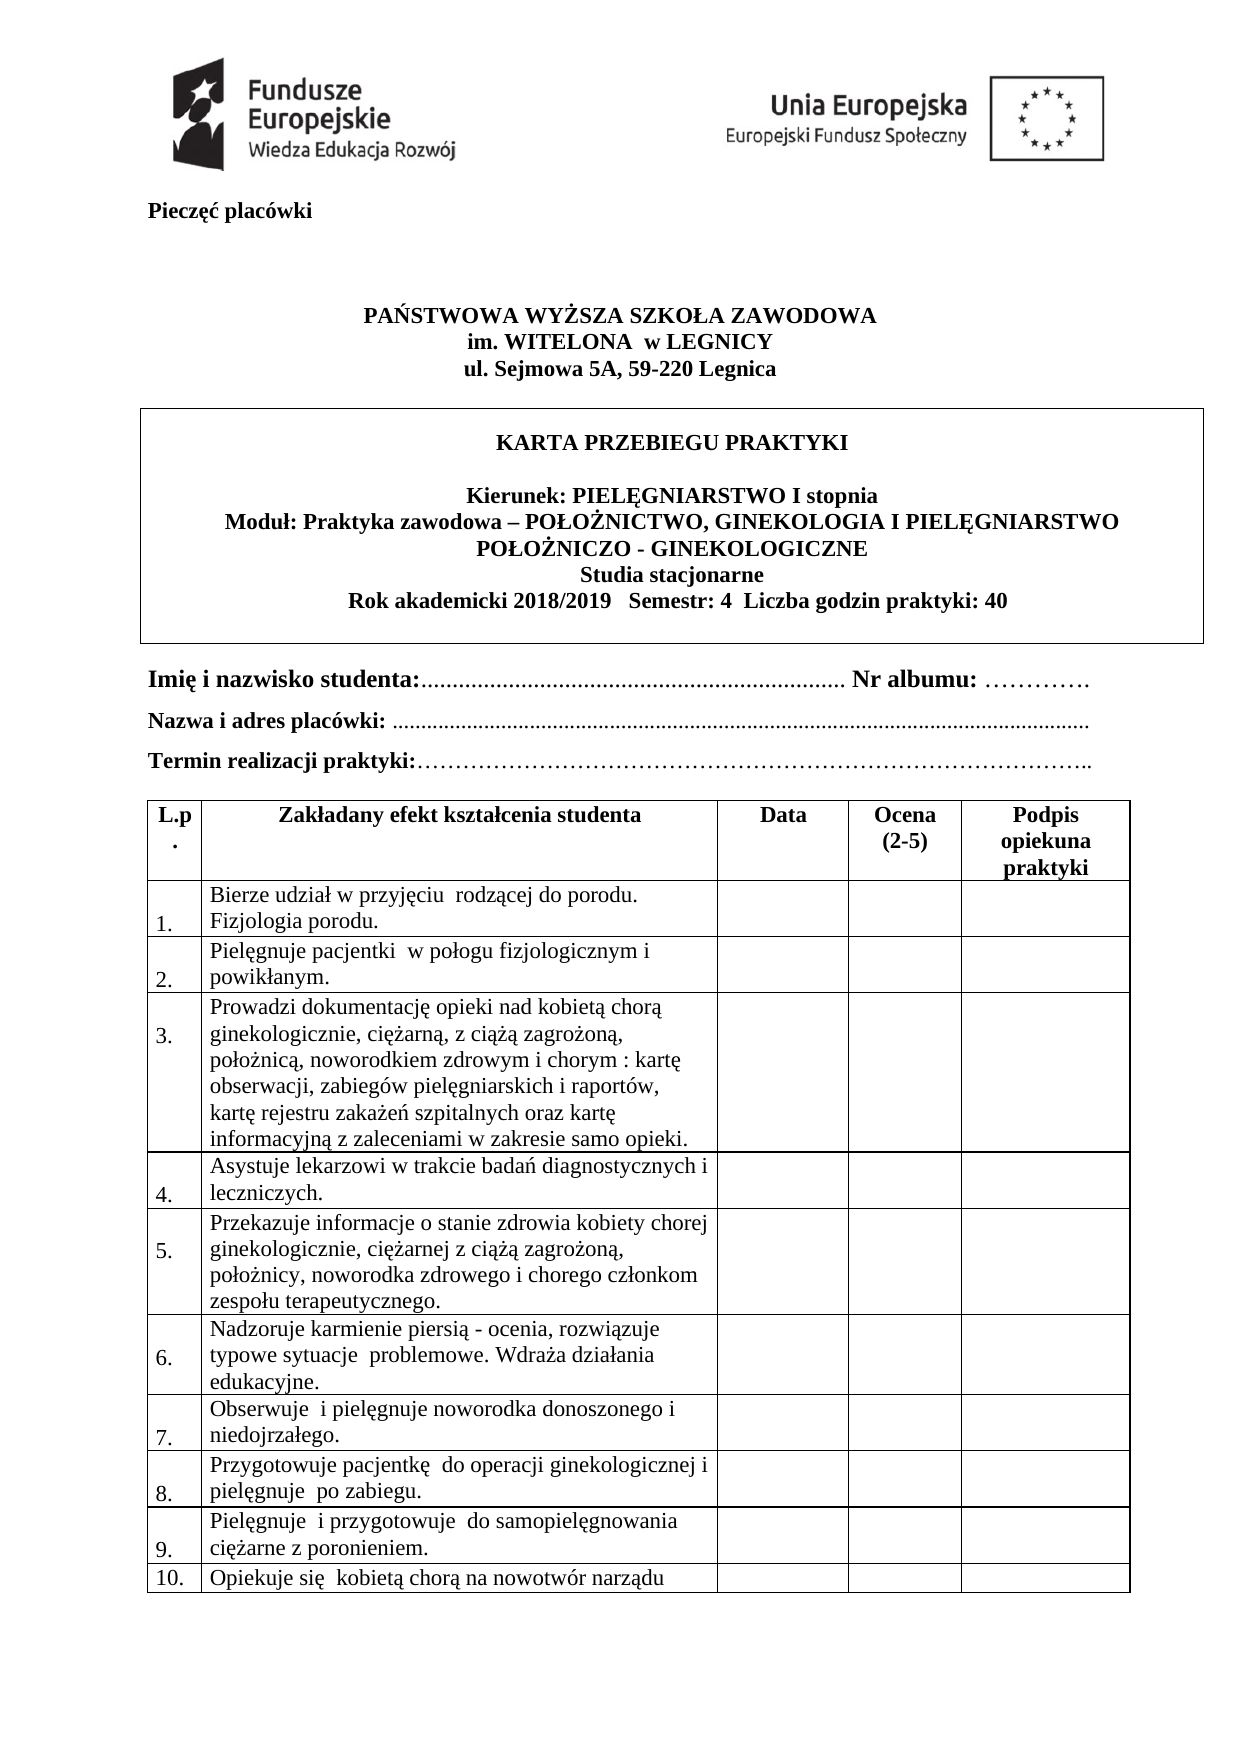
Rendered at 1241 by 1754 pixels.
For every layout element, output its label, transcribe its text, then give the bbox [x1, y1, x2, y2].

text Termin realizacji praktyki:…………………………………………………………………………….. [148, 747, 1093, 773]
table_cell [849, 1153, 961, 1207]
table_cell Przygotowuje pacjentkę do operacji ginekologicznej i pielęgnuje po zabiegu. [202, 1451, 717, 1506]
table_cell Obserwuje i pielęgnuje noworodka donoszonego i niedojrzałego. [202, 1395, 717, 1450]
table_cell 4. [148, 1153, 201, 1207]
table_cell Przekazuje informacje o stanie zdrowia kobiety chorej ginekologicznie, ciężarnej z ciążą zagrożoną, położnicy, noworodka zdrowego i chorego członkom zespołu terapeutycznego. [202, 1209, 717, 1314]
table_cell [718, 1315, 848, 1394]
picture [147, 30, 1135, 197]
table_cell [849, 1315, 961, 1394]
text Nazwa i adres placówki: .......................................................................................................................... [148, 708, 1093, 734]
table_cell [962, 1395, 1129, 1450]
table_cell 7. [148, 1395, 201, 1450]
table_cell [849, 1209, 961, 1314]
table_header Ocena (2-5) [849, 801, 961, 880]
table_header Podpis opiekuna praktyki [962, 801, 1129, 880]
table_cell 9. [148, 1508, 201, 1562]
table_cell [962, 881, 1129, 936]
table_cell [849, 881, 961, 936]
table_cell [962, 937, 1129, 992]
table_cell 8. [148, 1451, 201, 1506]
table_cell [718, 1564, 848, 1592]
table_cell 6. [148, 1315, 201, 1394]
table_cell 1. [148, 881, 201, 936]
table_cell Pielęgnuje i przygotowuje do samopielęgnowania ciężarne z poronieniem. [202, 1508, 717, 1562]
text PAŃSTWOWA WYŻSZA SZKOŁA ZAWODOWA [148, 302, 1093, 328]
table_cell [962, 1153, 1129, 1207]
table_cell [962, 1564, 1129, 1592]
table_cell [718, 1395, 848, 1450]
text im. WITELONA w LEGNICY [148, 328, 1093, 355]
text ul. Sejmowa 5A, 59-220 Legnica [148, 355, 1093, 381]
table_cell [849, 1508, 961, 1562]
table_cell 10. [148, 1564, 201, 1592]
table_header KARTA PRZEBIEGU PRAKTYKI Kierunek: PIELĘGNIARSTWO I stopnia Moduł: Praktyka zawodowa – POŁOŻNICTWO, GINEKOLOGIA I PIELĘGNIARSTWO POŁOŻNICZO - GINEKOLOGICZNE Studia stacjonarne Rok akademicki 2018/2019 Semestr: 4 Liczba godzin praktyki: 40 [141, 409, 1203, 643]
table_header L.p. [148, 801, 201, 880]
table_cell [718, 1153, 848, 1207]
table_cell [849, 993, 961, 1151]
subtitle Imię i nazwisko studenta:.................................................................... Nr albumu: …………. [148, 664, 1093, 693]
table_cell Pielęgnuje pacjentki w połogu fizjologicznym i powikłanym. [202, 937, 717, 992]
table_header Data [718, 801, 848, 880]
table_cell [718, 881, 848, 936]
table_cell [962, 1451, 1129, 1506]
table_cell [718, 1508, 848, 1562]
table_cell [718, 1209, 848, 1314]
table_cell [962, 993, 1129, 1151]
table_cell 5. [148, 1209, 201, 1314]
table_cell [962, 1315, 1129, 1394]
table_cell Bierze udział w przyjęciu rodzącej do porodu. Fizjologia porodu. [202, 881, 717, 936]
table_cell [849, 1564, 961, 1592]
table_cell 2. [148, 937, 201, 992]
table_cell [849, 937, 961, 992]
table_cell Prowadzi dokumentację opieki nad kobietą chorą ginekologicznie, ciężarną, z ciążą zagrożoną, położnicą, noworodkiem zdrowym i chorym : kartę obserwacji, zabiegów pielęgniarskich i raportów, kartę rejestru zakażeń szpitalnych oraz kartę informacyjną z zaleceniami w zakresie samo opieki. [202, 993, 717, 1151]
text Pieczęć placówki [148, 148, 1093, 223]
table_cell Opiekuje się kobietą chorą na nowotwór narządu [202, 1564, 717, 1592]
table_cell [849, 1395, 961, 1450]
table_cell Nadzoruje karmienie piersią - ocenia, rozwiązuje typowe sytuacje problemowe. Wdraża działania edukacyjne. [202, 1315, 717, 1394]
table_cell [718, 993, 848, 1151]
table_header Zakładany efekt kształcenia studenta [202, 801, 717, 880]
table_cell [718, 937, 848, 992]
table_cell [718, 1451, 848, 1506]
table_cell [849, 1451, 961, 1506]
table_cell Asystuje lekarzowi w trakcie badań diagnostycznych i leczniczych. [202, 1153, 717, 1207]
table_cell [962, 1209, 1129, 1314]
table_cell [962, 1508, 1129, 1562]
table_cell 3. [148, 993, 201, 1151]
